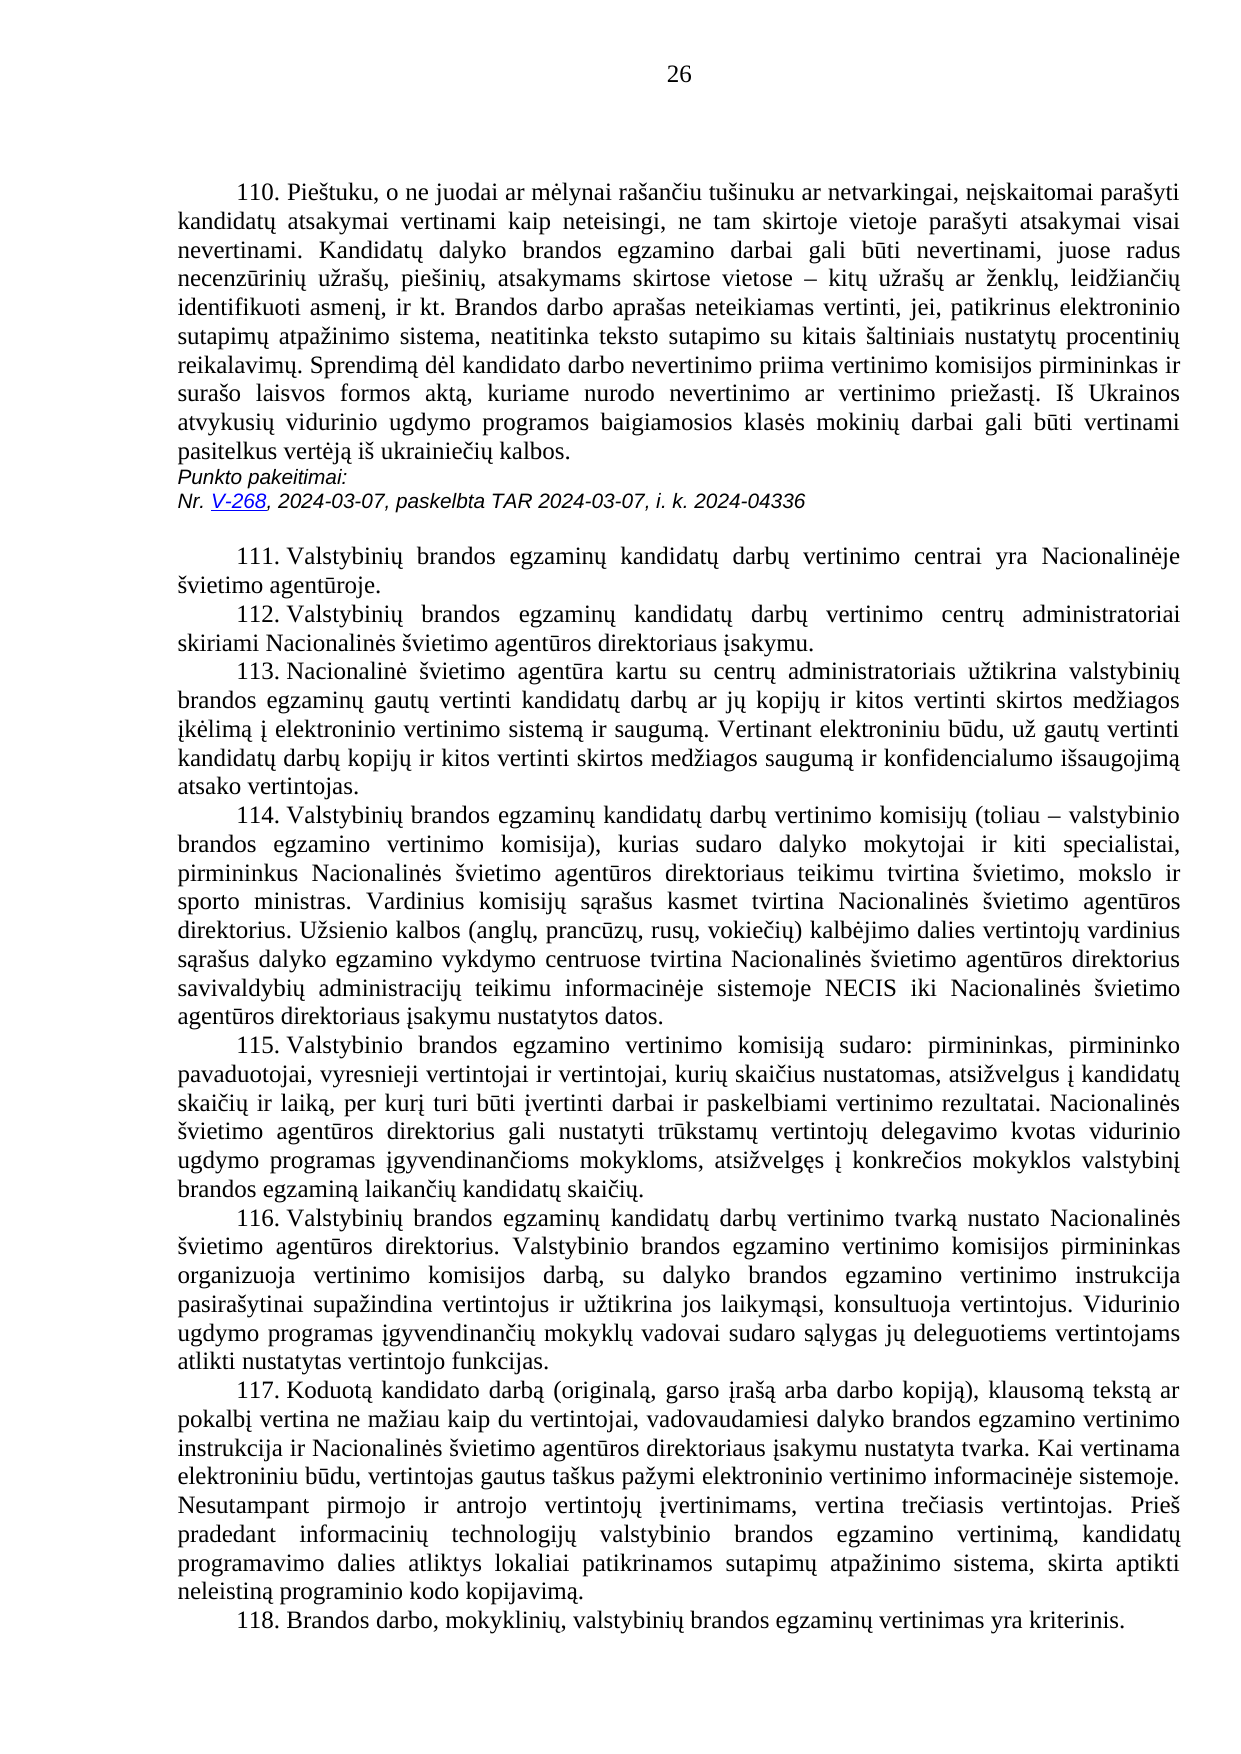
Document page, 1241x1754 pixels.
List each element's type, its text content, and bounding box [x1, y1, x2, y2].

subtitle 112. Valstybinių brandos egzaminų kandidatų darbų vertinimo centrų administratoriai skiriami Nacionalinės švietimo agentūros direktoriaus įsakymu. [177, 599, 1181, 656]
subtitle 118. Brandos darbo, mokyklinių, valstybinių brandos egzaminų vertinimas yra kriterinis. [177, 1605, 1181, 1634]
text 117. Koduotą kandidato darbą (originalą, garso įrašą arba darbo kopiją), klausomą tekstą ar pokalbį vertina ne mažiau kaip du vertintojai, vadovaudamiesi dalyko brandos egzamino vertinimo instrukcija ir Nacionalinės švietimo agentūros direktoriaus įsakymu nustatyta tvarka. Kai vertinama elektroniniu būdu, vertintojas gautus taškus pažymi elektroninio vertinimo informacinėje sistemoje. Nesutampant pirmojo ir antrojo vertintojų įvertinimams, vertina trečiasis vertintojas. Prieš pradedant informacinių technologijų valstybinio brandos egzamino vertinimą, kandidatų programavimo dalies atliktys lokaliai patikrinamos sutapimų atpažinimo sistema, skirta aptikti neleistiną programinio kodo kopijavimą. [177, 1375, 1181, 1605]
text Nr. V-268, 2024-03-07, paskelbta TAR 2024-03-07, i. k. 2024-04336 [177, 489, 1181, 513]
text Punkto pakeitimai: [177, 465, 1181, 489]
subtitle 110. Pieštuku, o ne juodai ar mėlynai rašančiu tušinuku ar netvarkingai, neįskaitomai parašyti kandidatų atsakymai vertinami kaip neteisingi, ne tam skirtoje vietoje parašyti atsakymai visai nevertinami. Kandidatų dalyko brandos egzamino darbai gali būti nevertinami, juose radus necenzūrinių užrašų, piešinių, atsakymams skirtose vietose – kitų užrašų ar ženklų, leidžiančių identifikuoti asmenį, ir kt. Brandos darbo aprašas neteikiamas vertinti, jei, patikrinus elektroninio sutapimų atpažinimo sistema, neatitinka teksto sutapimo su kitais šaltiniais nustatytų procentinių reikalavimų. Sprendimą dėl kandidato darbo nevertinimo priima vertinimo komisijos pirmininkas ir surašo laisvos formos aktą, kuriame nurodo nevertinimo ar vertinimo priežastį. Iš Ukrainos atvykusių vidurinio ugdymo programos baigiamosios klasės mokinių darbai gali būti vertinami pasitelkus vertėją iš ukrainiečių kalbos. [177, 177, 1181, 465]
subtitle 111. Valstybinių brandos egzaminų kandidatų darbų vertinimo centrai yra Nacionalinėje švietimo agentūroje. [177, 541, 1181, 599]
text 115. Valstybinio brandos egzamino vertinimo komisiją sudaro: pirmininkas, pirmininko pavaduotojai, vyresnieji vertintojai ir vertintojai, kurių skaičius nustatomas, atsižvelgus į kandidatų skaičių ir laiką, per kurį turi būti įvertinti darbai ir paskelbiami vertinimo rezultatai. Nacionalinės švietimo agentūros direktorius gali nustatyti trūkstamų vertintojų delegavimo kvotas vidurinio ugdymo programas įgyvendinančioms mokykloms, atsižvelgęs į konkrečios mokyklos valstybinį brandos egzaminą laikančių kandidatų skaičių. [177, 1030, 1181, 1203]
text 116. Valstybinių brandos egzaminų kandidatų darbų vertinimo tvarką nustato Nacionalinės švietimo agentūros direktorius. Valstybinio brandos egzamino vertinimo komisijos pirmininkas organizuoja vertinimo komisijos darbą, su dalyko brandos egzamino vertinimo instrukcija pasirašytinai supažindina vertintojus ir užtikrina jos laikymąsi, konsultuoja vertintojus. Vidurinio ugdymo programas įgyvendinančių mokyklų vadovai sudaro sąlygas jų deleguotiems vertintojams atlikti nustatytas vertintojo funkcijas. [177, 1203, 1181, 1375]
text 114. Valstybinių brandos egzaminų kandidatų darbų vertinimo komisijų (toliau – valstybinio brandos egzamino vertinimo komisija), kurias sudaro dalyko mokytojai ir kiti specialistai, pirmininkus Nacionalinės švietimo agentūros direktoriaus teikimu tvirtina švietimo, mokslo ir sporto ministras. Vardinius komisijų sąrašus kasmet tvirtina Nacionalinės švietimo agentūros direktorius. Užsienio kalbos (anglų, prancūzų, rusų, vokiečių) kalbėjimo dalies vertintojų vardinius sąrašus dalyko egzamino vykdymo centruose tvirtina Nacionalinės švietimo agentūros direktorius savivaldybių administracijų teikimu informacinėje sistemoje NECIS iki Nacionalinės švietimo agentūros direktoriaus įsakymu nustatytos datos. [177, 800, 1181, 1030]
text 113. Nacionalinė švietimo agentūra kartu su centrų administratoriais užtikrina valstybinių brandos egzaminų gautų vertinti kandidatų darbų ar jų kopijų ir kitos vertinti skirtos medžiagos įkėlimą į elektroninio vertinimo sistemą ir saugumą. Vertinant elektroniniu būdu, už gautų vertinti kandidatų darbų kopijų ir kitos vertinti skirtos medžiagos saugumą ir konfidencialumo išsaugojimą atsako vertintojas. [177, 656, 1181, 800]
